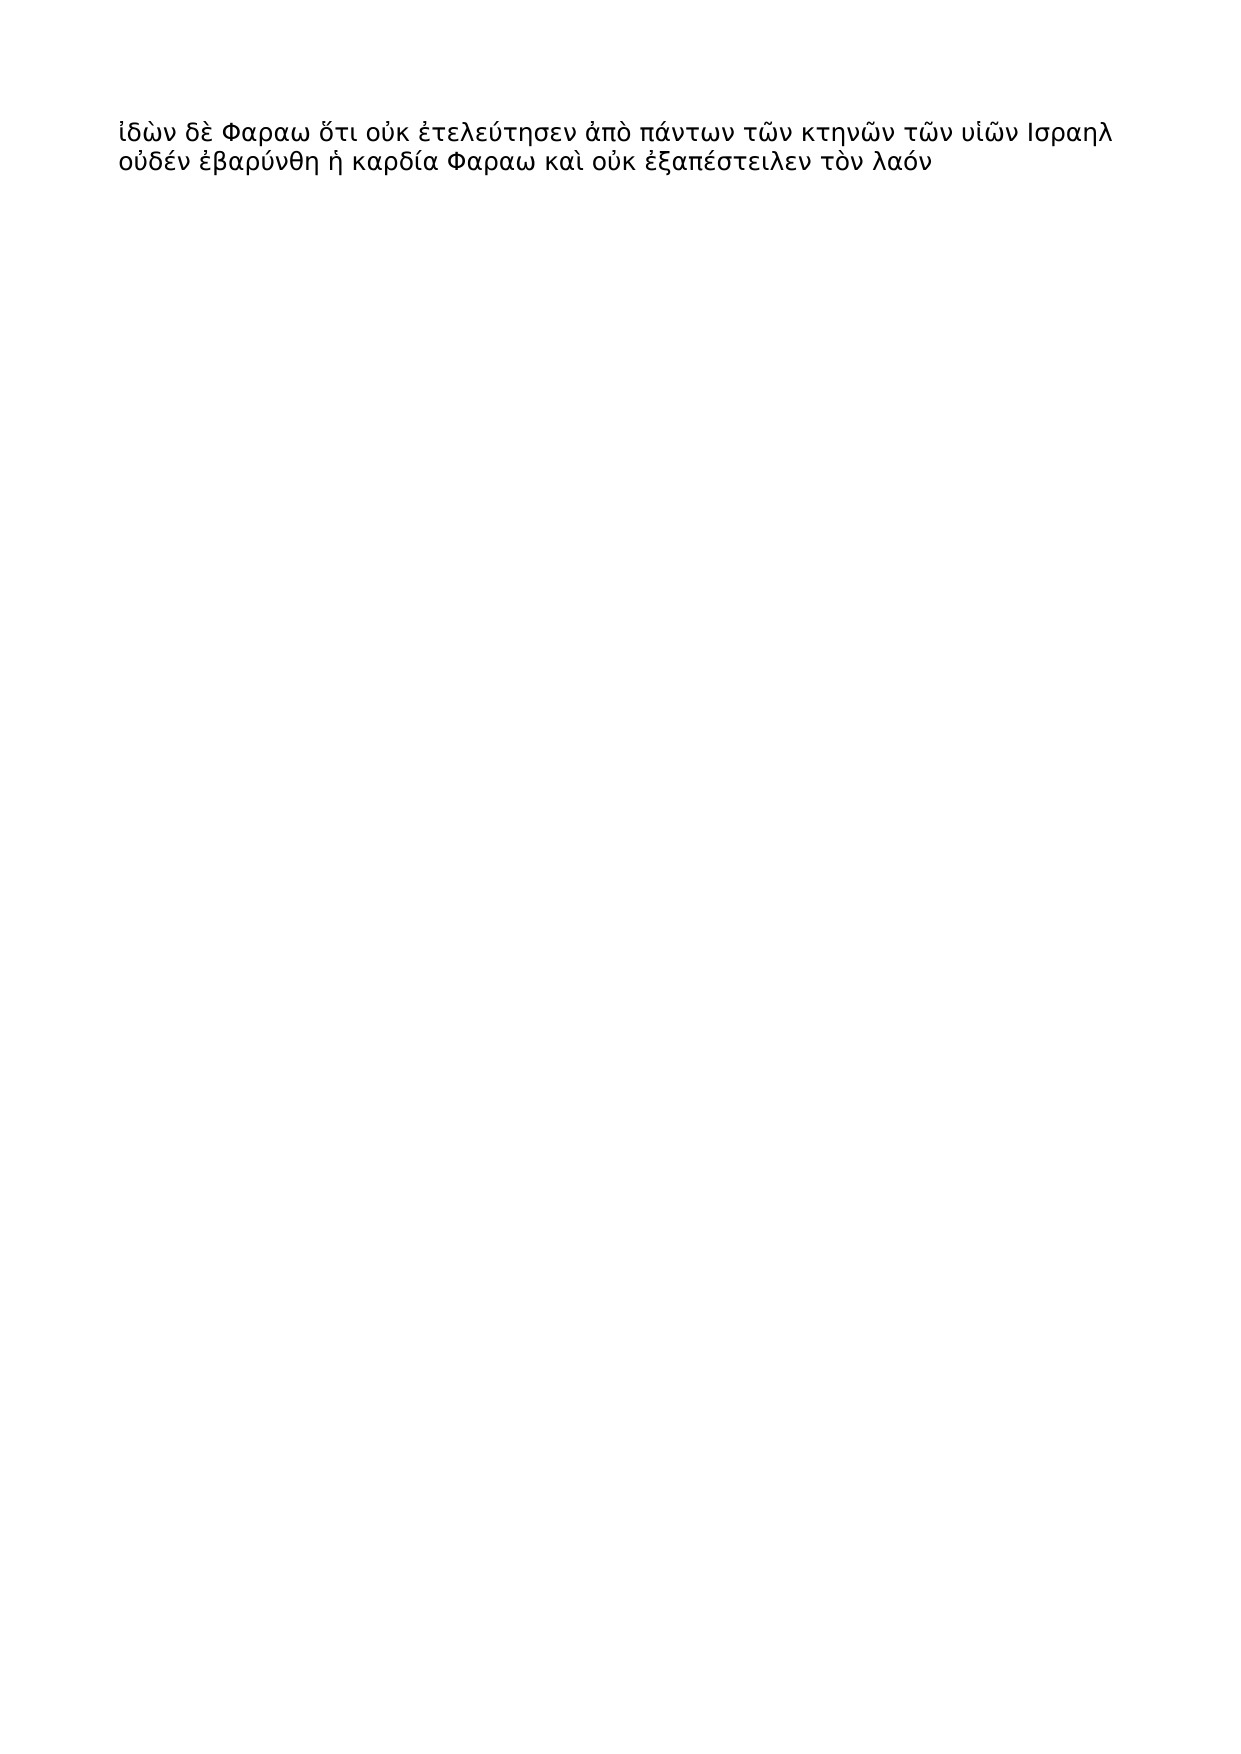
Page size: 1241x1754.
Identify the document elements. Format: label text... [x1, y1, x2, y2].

text ἰδὼν δὲ Φαραω ὅτι οὐκ ἐτελεύτησεν ἀπὸ πάντων τῶν κτηνῶν τῶν υἱῶν Ισραηλ οὐδέν ἐβαρύνθη ἡ καρδία Φαραω καὶ οὐκ ἐξαπέστειλεν τὸν λαόν [118, 118, 1122, 176]
